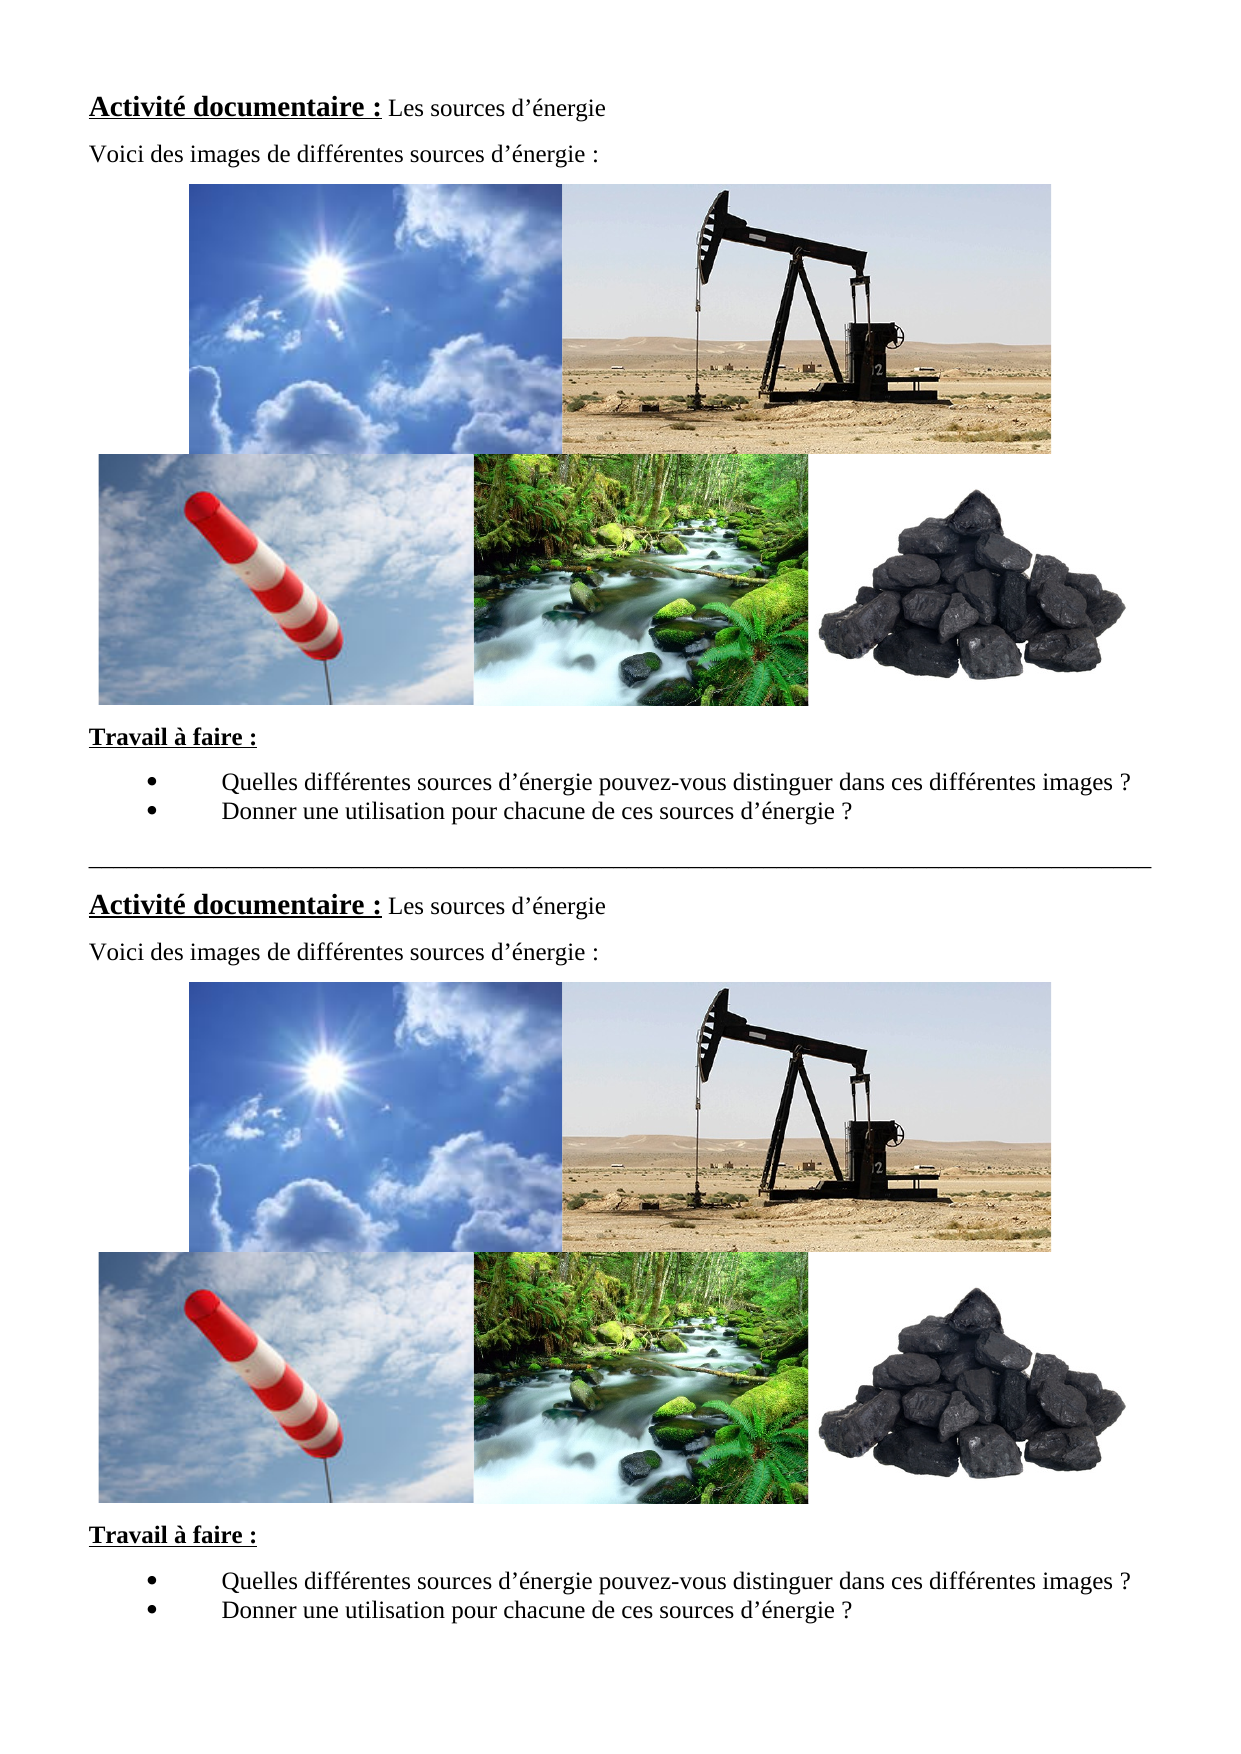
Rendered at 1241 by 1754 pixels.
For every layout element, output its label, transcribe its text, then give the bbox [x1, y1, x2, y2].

text Travail à faire : [88, 1521, 1152, 1549]
text Voici des images de différentes sources d’énergie : [88, 937, 1152, 966]
list Quelles différentes sources d’énergie pouvez-vous distinguer dans ces différentes images ? [148, 1566, 1152, 1595]
text Travail à faire : [88, 722, 1152, 751]
list Quelles différentes sources d’énergie pouvez-vous distinguer dans ces différentes images ? [148, 767, 1152, 796]
text Voici des images de différentes sources d’énergie : [88, 139, 1152, 168]
text _____________________________________________________________________________________ [88, 842, 1152, 870]
list Donner une utilisation pour chacune de ces sources d’énergie ? [148, 796, 1152, 825]
list Donner une utilisation pour chacune de ces sources d’énergie ? [148, 1595, 1152, 1623]
text Activité documentaire : Les sources d’énergie [88, 887, 1152, 921]
text Activité documentaire : Les sources d’énergie [88, 89, 1152, 122]
